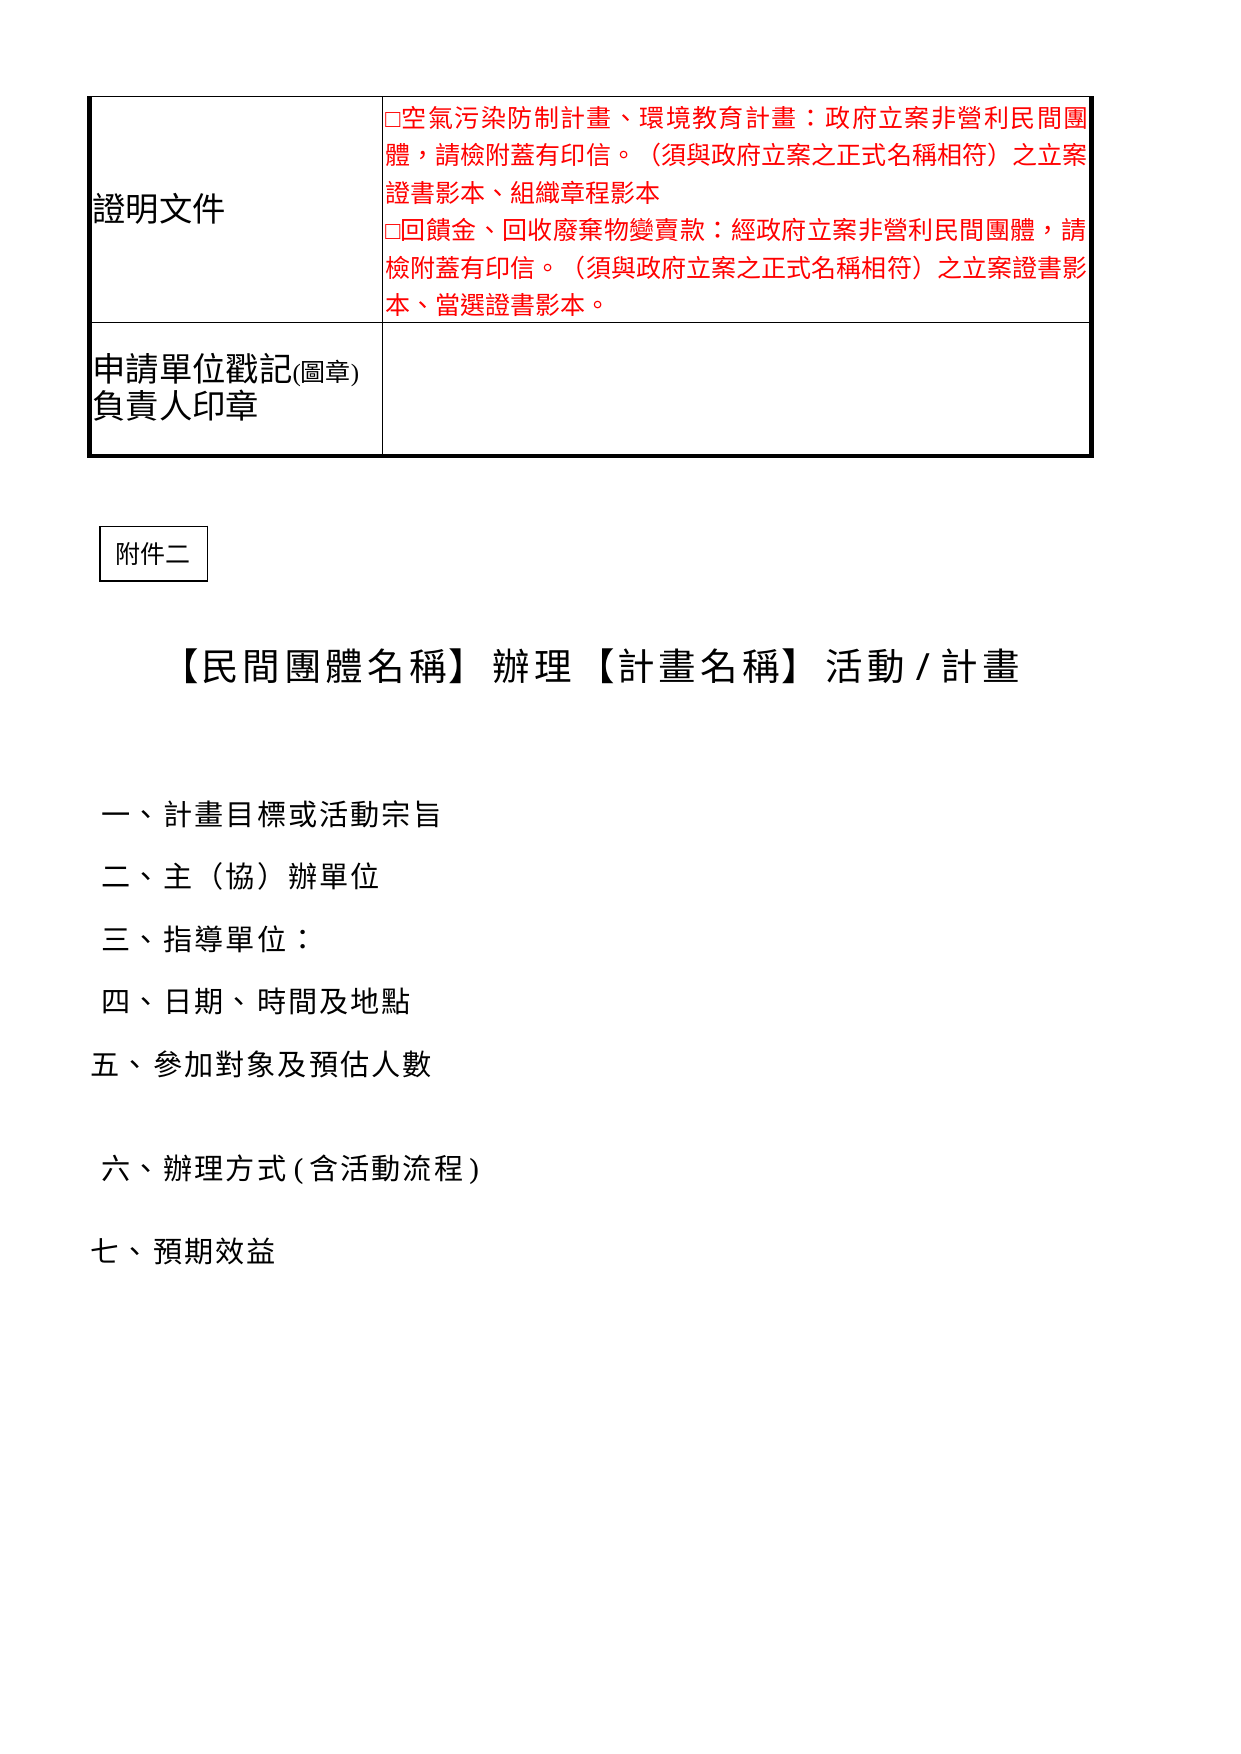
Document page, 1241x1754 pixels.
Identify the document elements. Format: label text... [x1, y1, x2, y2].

text 三、指導單位： [92, 896, 1089, 958]
text 七、預期效益 [89, 1208, 1064, 1271]
text 六、辦理方式(含活動流程) [92, 1083, 1089, 1208]
table_cell □空氣污染防制計畫、環境教育計畫：政府立案非營利民間團體，請檢附蓋有印信。（須與政府立案之正式名稱相符）之立案證書影本、組織章程影本 □回饋金、回收廢棄物變賣款：經政府立案非營利民間團體，請檢附蓋有印信。（須與政府立案之正式名稱相符）之立案證書影本、當選證書影本。 [383, 97, 1089, 322]
table_cell 申請單位戳記(圖章) 負責人印章 [92, 323, 382, 454]
table_cell [383, 323, 1089, 454]
table_cell 證明文件 [92, 97, 382, 322]
text 附件二 [115, 534, 191, 571]
text 二、主（協）辦單位 [92, 833, 1089, 896]
text 一、計畫目標或活動宗旨 [92, 771, 1089, 833]
text 【民間團體名稱】辦理【計畫名稱】活動/計畫 [89, 583, 1089, 708]
text 四、日期、時間及地點 [92, 958, 1089, 1021]
text 五、參加對象及預估人數 [89, 1021, 1089, 1083]
